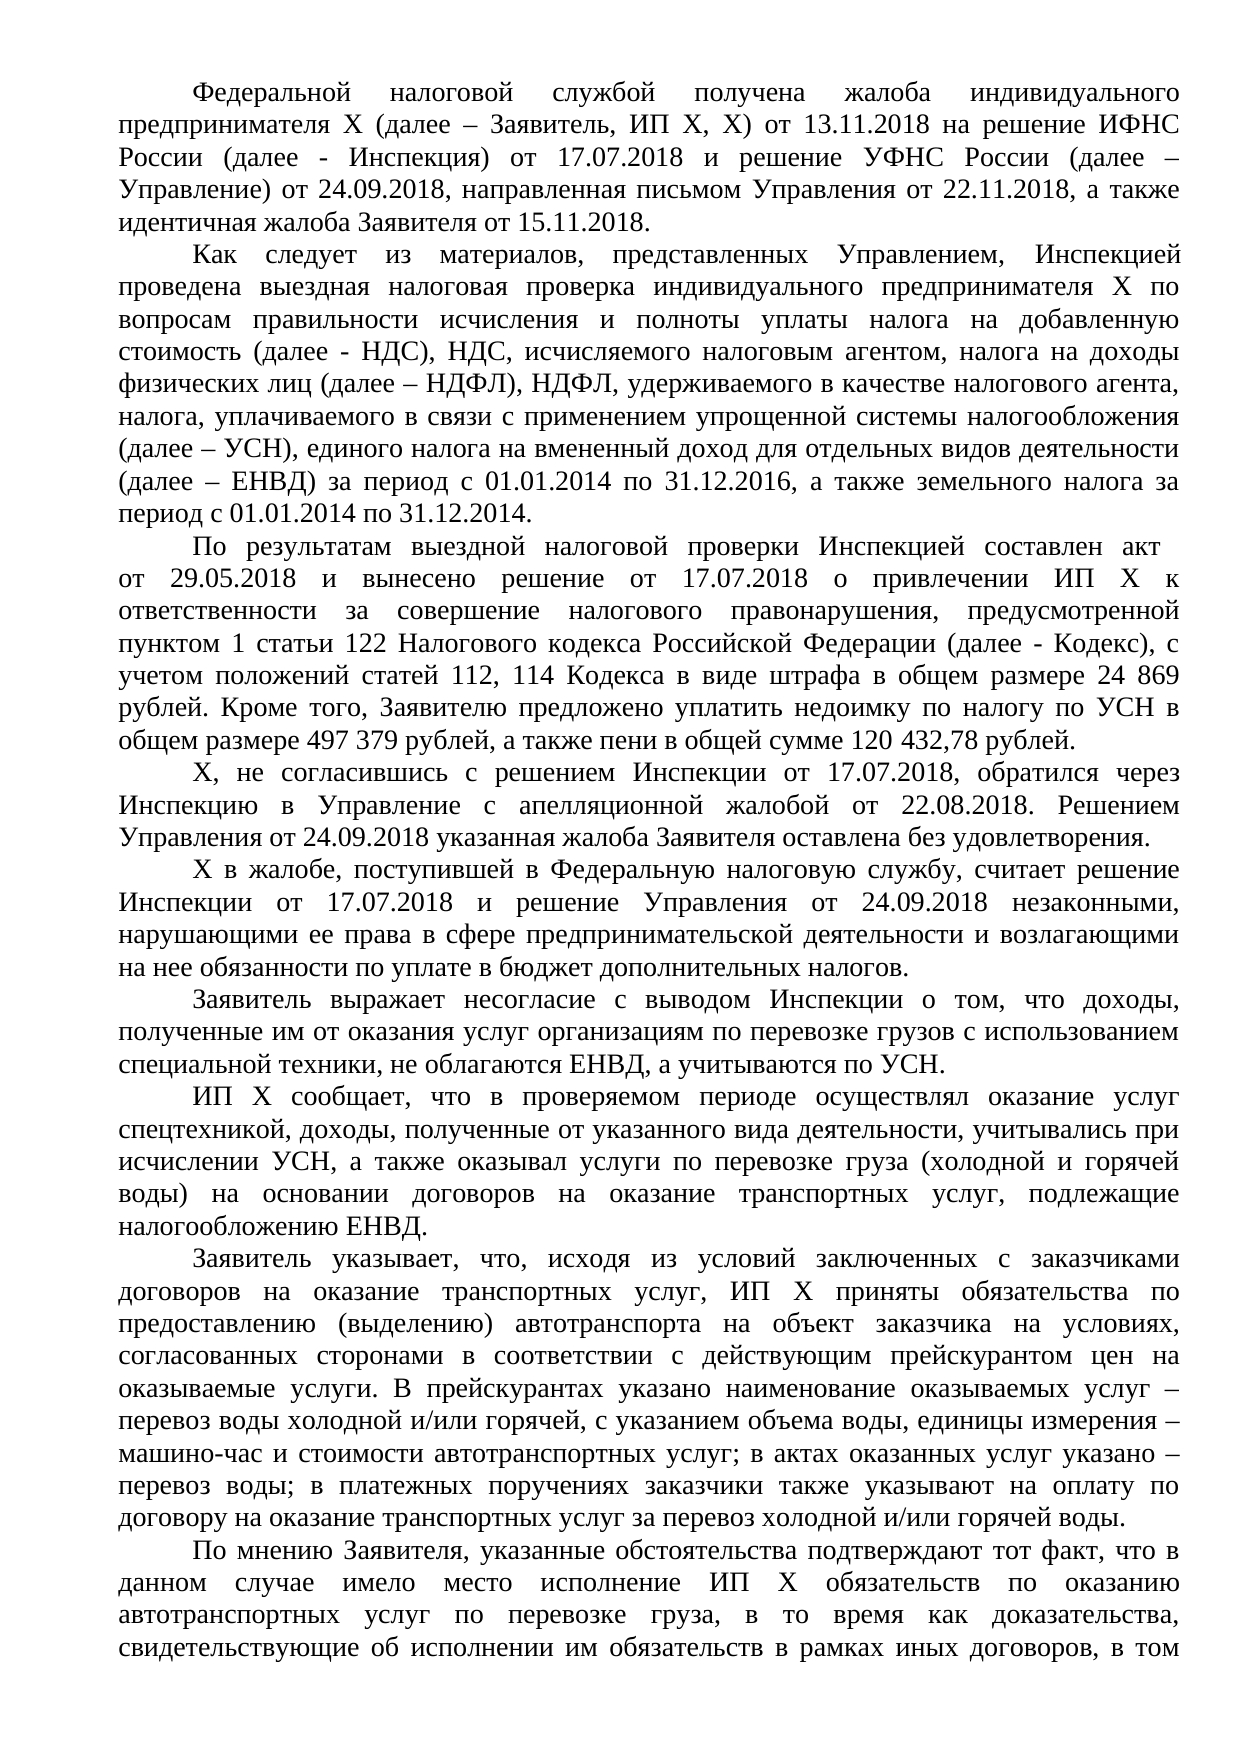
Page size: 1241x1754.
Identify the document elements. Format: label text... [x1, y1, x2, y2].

text По результатам выездной налоговой проверки Инспекцией составлен акт от 29.05.2018 и вынесено решение от 17.07.2018 о привлечении ИП Х к ответственности за совершение налогового правонарушения, предусмотренной пунктом 1 статьи 122 Налогового кодекса Российской Федерации (далее - Кодекс), с учетом положений статей 112, 114 Кодекса в виде штрафа в общем размере 24 869 рублей. Кроме того, Заявителю предложено уплатить недоимку по налогу по УСН в общем размере 497 379 рублей, а также пени в общей сумме 120 432,78 рублей. [118, 528, 1181, 755]
text Х в жалобе, поступившей в Федеральную налоговую службу, считает решение Инспекции от 17.07.2018 и решение Управления от 24.09.2018 незаконными, нарушающими ее права в сфере предпринимательской деятельности и возлагающими на нее обязанности по уплате в бюджет дополнительных налогов. [118, 852, 1181, 982]
text Х, не согласившись с решением Инспекции от 17.07.2018, обратился через Инспекцию в Управление с апелляционной жалобой от 22.08.2018. Решением Управления от 24.09.2018 указанная жалоба Заявителя оставлена без удовлетворения. [118, 755, 1181, 852]
text Заявитель выражает несогласие с выводом Инспекции о том, что доходы, полученные им от оказания услуг организациям по перевозке грузов с использованием специальной техники, не облагаются ЕНВД, а учитываются по УСН. [118, 982, 1181, 1079]
text ИП Х сообщает, что в проверяемом периоде осуществлял оказание услуг спецтехникой, доходы, полученные от указанного вида деятельности, учитывались при исчислении УСН, а также оказывал услуги по перевозке груза (холодной и горячей воды) на основании договоров на оказание транспортных услуг, подлежащие налогообложению ЕНВД. [118, 1079, 1181, 1241]
text Заявитель указывает, что, исходя из условий заключенных с заказчиками договоров на оказание транспортных услуг, ИП Х приняты обязательства по предоставлению (выделению) автотранспорта на объект заказчика на условиях, согласованных сторонами в соответствии с действующим прейскурантом цен на оказываемые услуги. В прейскурантах указано наименование оказываемых услуг – перевоз воды холодной и/или горячей, с указанием объема воды, единицы измерения – машино-час и стоимости автотранспортных услуг; в актах оказанных услуг указано – перевоз воды; в платежных поручениях заказчики также указывают на оплату по договору на оказание транспортных услуг за перевоз холодной и/или горячей воды. [118, 1241, 1181, 1533]
text Федеральной налоговой службой получена жалоба индивидуального предпринимателя Х (далее – Заявитель, ИП Х, Х) от 13.11.2018 на решение ИФНС России (далее - Инспекция) от 17.07.2018 и решение УФНС России (далее – Управление) от 24.09.2018, направленная письмом Управления от 22.11.2018, а также идентичная жалоба Заявителя от 15.11.2018. [118, 75, 1181, 237]
text Как следует из материалов, представленных Управлением, Инспекцией проведена выездная налоговая проверка индивидуального предпринимателя Х по вопросам правильности исчисления и полноты уплаты налога на добавленную стоимость (далее - НДС), НДС, исчисляемого налоговым агентом, налога на доходы физических лиц (далее – НДФЛ), НДФЛ, удерживаемого в качестве налогового агента, налога, уплачиваемого в связи с применением упрощенной системы налогообложения (далее – УСН), единого налога на вмененный доход для отдельных видов деятельности (далее – ЕНВД) за период с 01.01.2014 по 31.12.2016, а также земельного налога за период с 01.01.2014 по 31.12.2014. [118, 237, 1181, 528]
text По мнению Заявителя, указанные обстоятельства подтверждают тот факт, что в данном случае имело место исполнение ИП Х обязательств по оказанию автотранспортных услуг по перевозке груза, в то время как доказательства, свидетельствующие об исполнении им обязательств в рамках иных договоров, в том [118, 1533, 1181, 1662]
